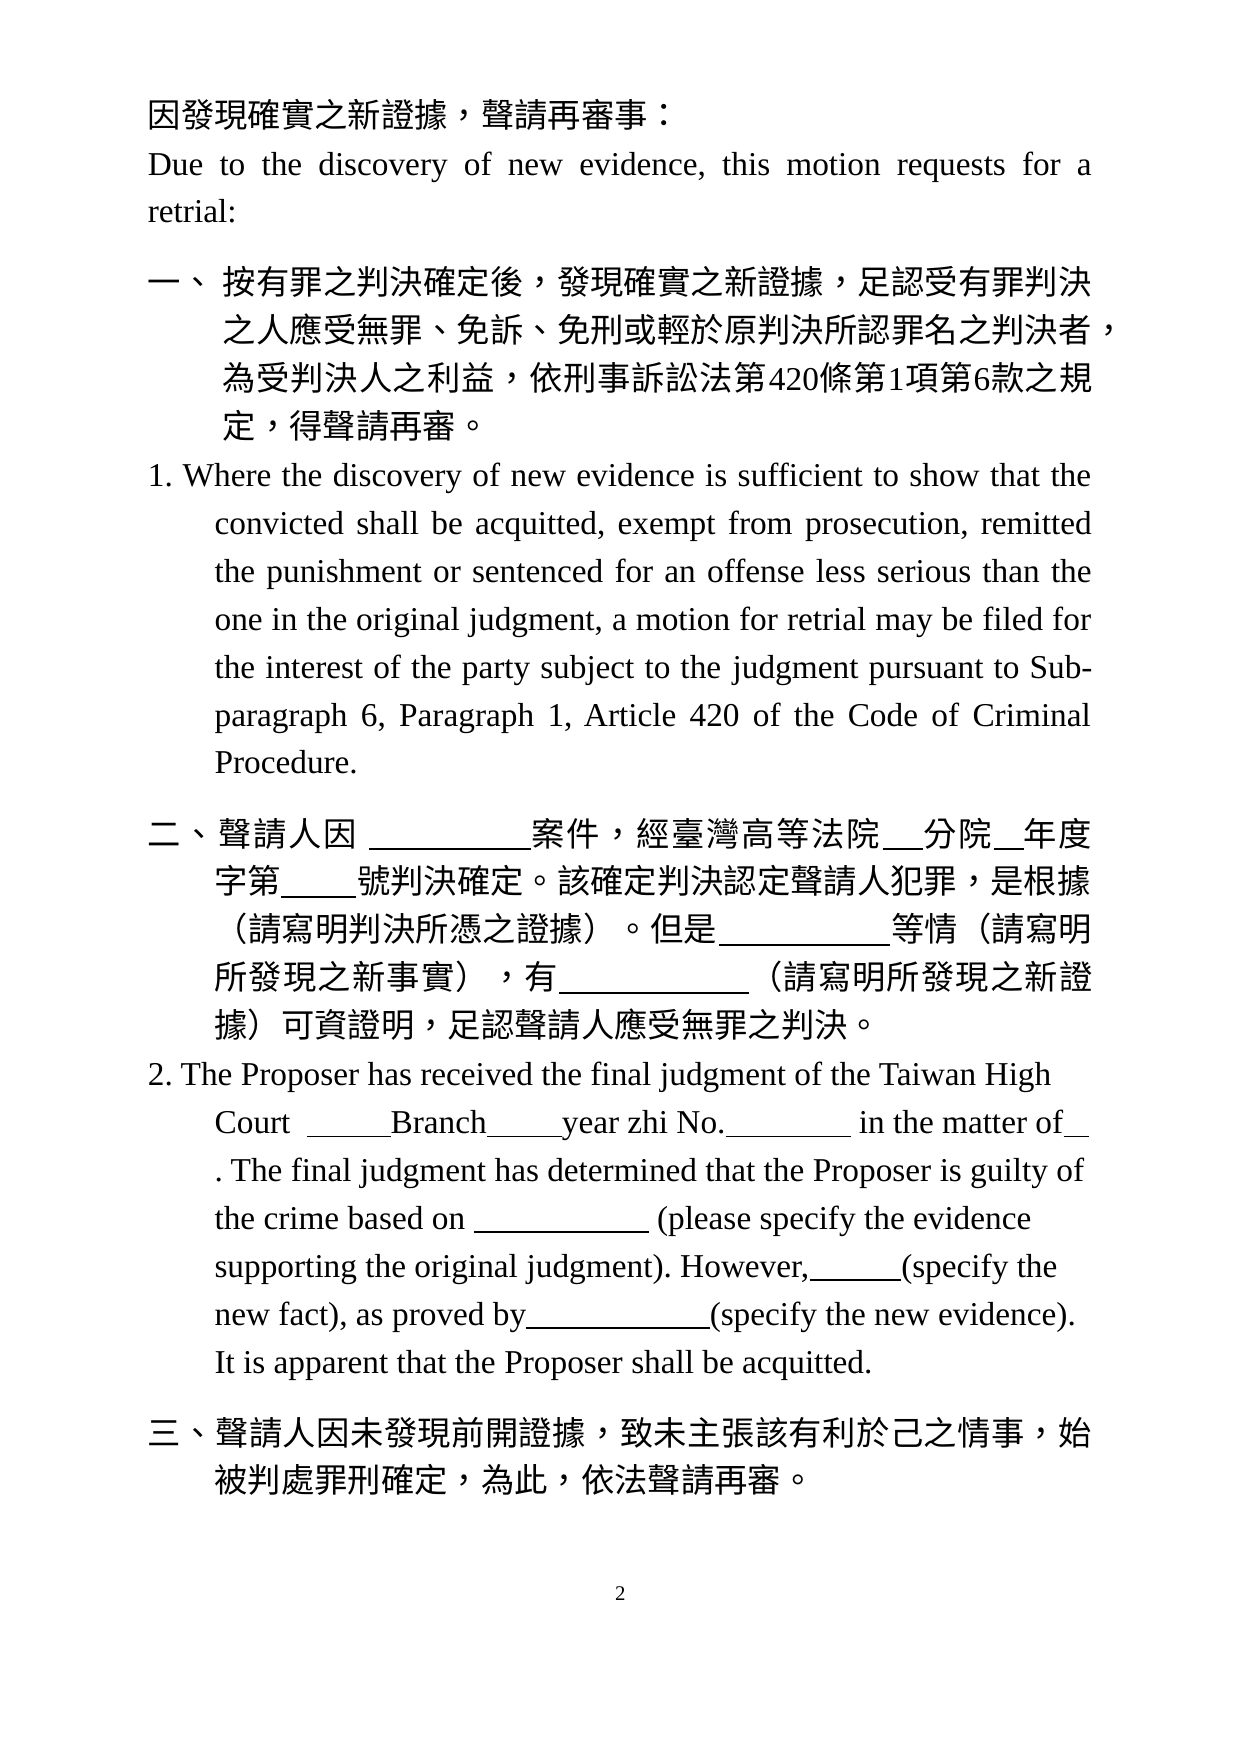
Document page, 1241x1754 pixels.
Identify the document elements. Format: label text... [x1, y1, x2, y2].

text 因發現確實之新證據，聲請再審事： [148, 89, 1092, 137]
text Due to the discovery of new evidence, this motion requests for a retrial: [148, 137, 1092, 232]
list 按有罪之判決確定後，發現確實之新證據，足認受有罪判決之人應受無罪、免訴、免刑或輕於原判決所認罪名之判決者，為受判決人之利益，依刑事訴訟法第420條第1項第6款之規定，得聲請再審。 [148, 256, 1092, 448]
text 二、聲請人因 案件，經臺灣高等法院 分院 年度 字第 號判決確定。該確定判決認定聲請人犯罪，是根據 （請寫明判決所憑之證據）。但是 等情（請寫明所發現之新事實），有 （請寫明所發現之新證據）可資證明，足認聲請人應受無罪之判決。 [148, 808, 1092, 1047]
text 2. The Proposer has received the final judgment of the Taiwan High Court Branch year zhi No. in the matter of . The final judgment has determined that the Proposer is guilty of the crime based on (please specify the evidence supporting the original judgment). However, (specify the new fact), as proved by (specify the new evidence). It is apparent that the Proposer shall be acquitted. [148, 1047, 1092, 1383]
text 三、聲請人因未發現前開證據，致未主張該有利於己之情事，始被判處罪刑確定，為此，依法聲請再審。 [148, 1407, 1092, 1502]
text 1. Where the discovery of new evidence is sufficient to show that the convicted shall be acquitted, exempt from prosecution, remitted the punishment or sentenced for an offense less serious than the one in the original judgment, a motion for retrial may be filed for the interest of the party subject to the judgment pursuant to Sub-paragraph 6, Paragraph 1, Article 420 of the Code of Criminal Procedure. [148, 448, 1092, 783]
